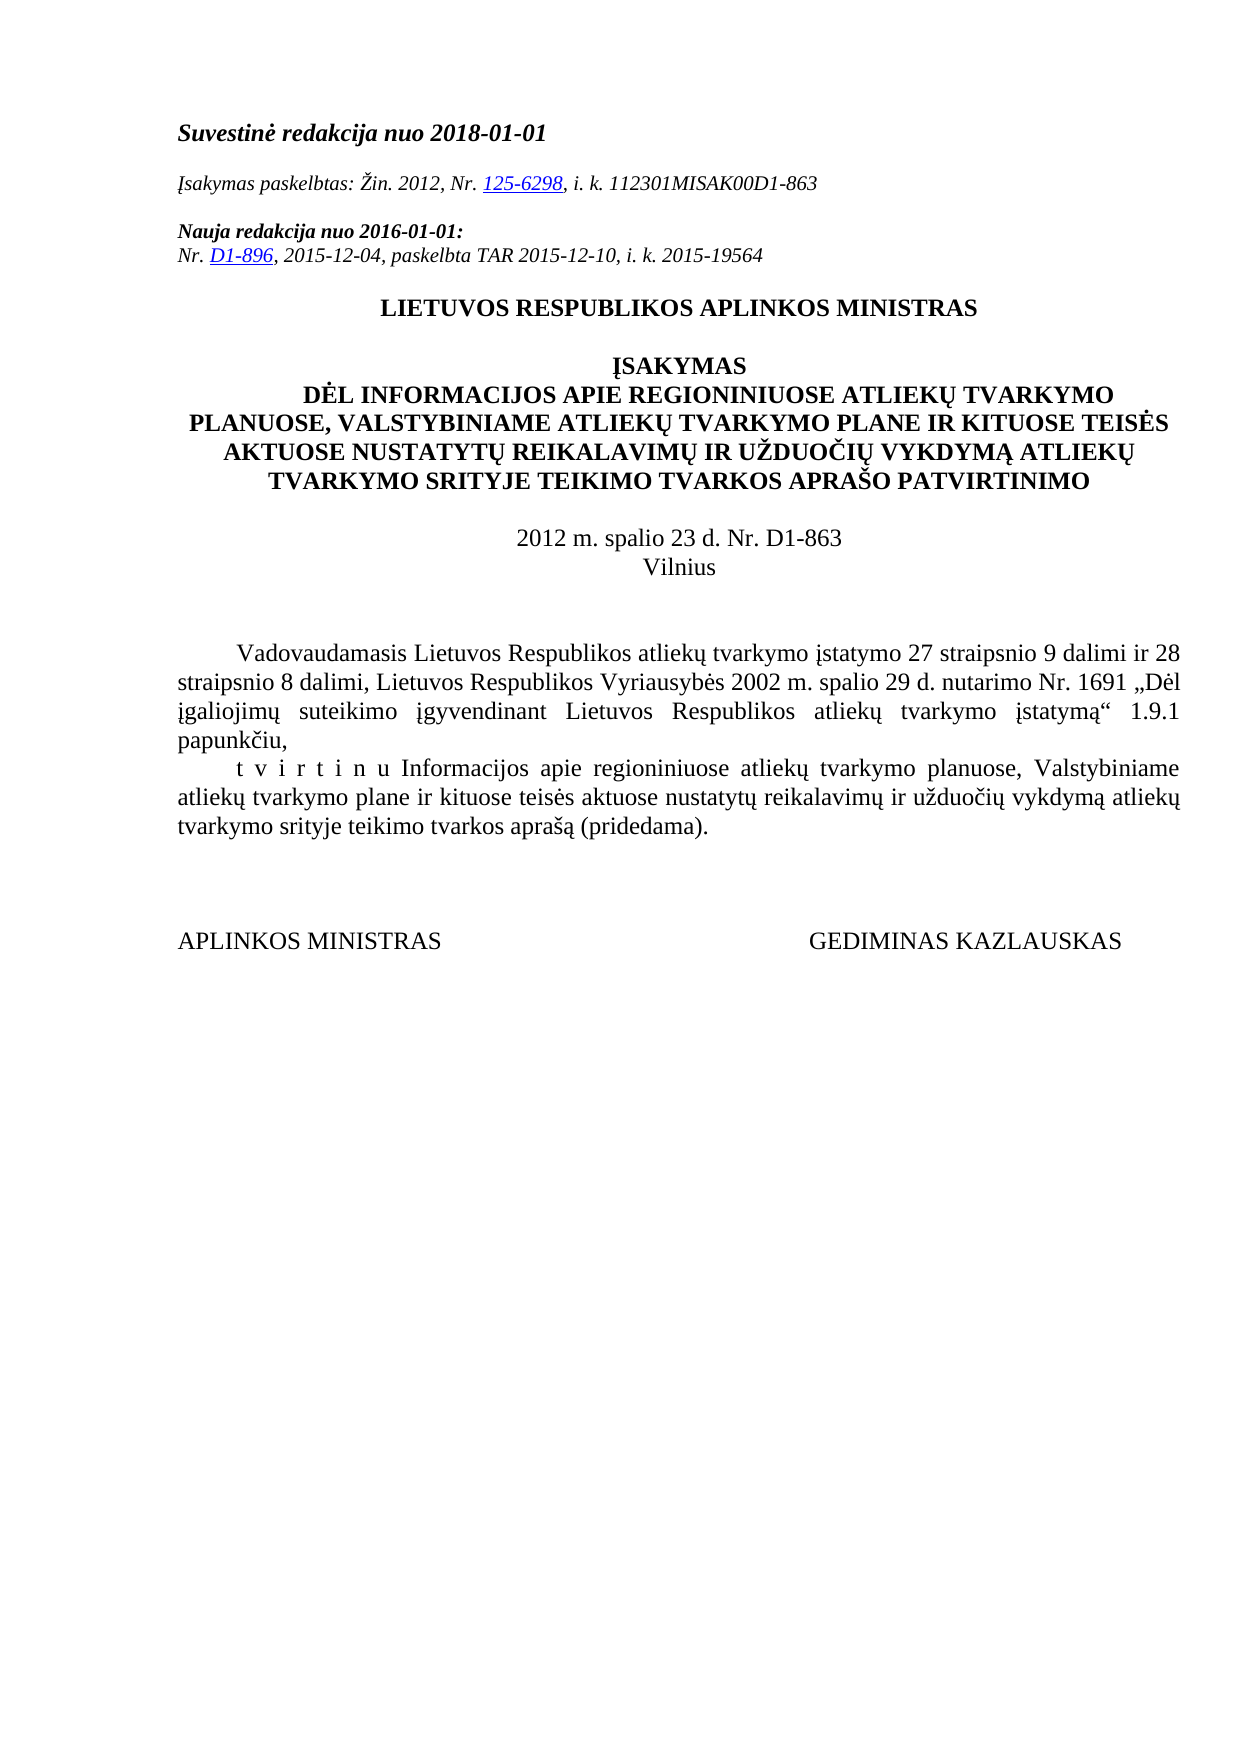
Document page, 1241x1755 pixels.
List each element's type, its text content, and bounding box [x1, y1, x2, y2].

text Įsakymas paskelbtas: Žin. 2012, Nr. 125-6298, i. k. 112301MISAK00D1-863 [177, 171, 1181, 195]
text Vilnius [177, 552, 1181, 581]
text Suvestinė redakcija nuo 2018-01-01 [177, 118, 1181, 147]
text 2012 m. spalio 23 d. Nr. D1-863 [177, 523, 1181, 552]
text Vadovaudamasis Lietuvos Respublikos atliekų tvarkymo įstatymo 27 straipsnio 9 dalimi ir 28 straipsnio 8 dalimi, Lietuvos Respublikos Vyriausybės 2002 m. spalio 29 d. nutarimo Nr. 1691 „Dėl įgaliojimų suteikimo įgyvendinant Lietuvos Respublikos atliekų tvarkymo įstatymą“ 1.9.1 papunkčiu, [177, 638, 1181, 753]
text Nr. D1-896, 2015-12-04, paskelbta TAR 2015-12-10, i. k. 2015-19564 [177, 243, 1181, 267]
text ĮSAKYMAS [177, 351, 1181, 380]
text Nauja redakcija nuo 2016-01-01: [177, 219, 1181, 243]
text LIETUVOS RESPUBLIKOS APLINKOS MINISTRAS [177, 293, 1181, 322]
text DĖL INFORMACIJOS APIE REGIONINIUOSE ATLIEKŲ TVARKYMO PLANUOSE, VALSTYBINIAME ATLIEKŲ TVARKYMO PLANE IR KITUOSE TEISĖS AKTUOSE NUSTATYTŲ REIKALAVIMŲ IR UŽDUOČIŲ VYKDYMĄ ATLIEKŲ TVARKYMO SRITYJE TEIKIMO TVARKOS APRAŠO PATVIRTINIMO [177, 380, 1181, 495]
text Aplinkos ministras Gediminas Kazlauskas [177, 926, 1181, 955]
text t v i r t i n u Informacijos apie regioniniuose atliekų tvarkymo planuose, Valstybiniame atliekų tvarkymo plane ir kituose teisės aktuose nustatytų reikalavimų ir užduočių vykdymą atliekų tvarkymo srityje teikimo tvarkos aprašą (pridedama). [177, 753, 1181, 840]
